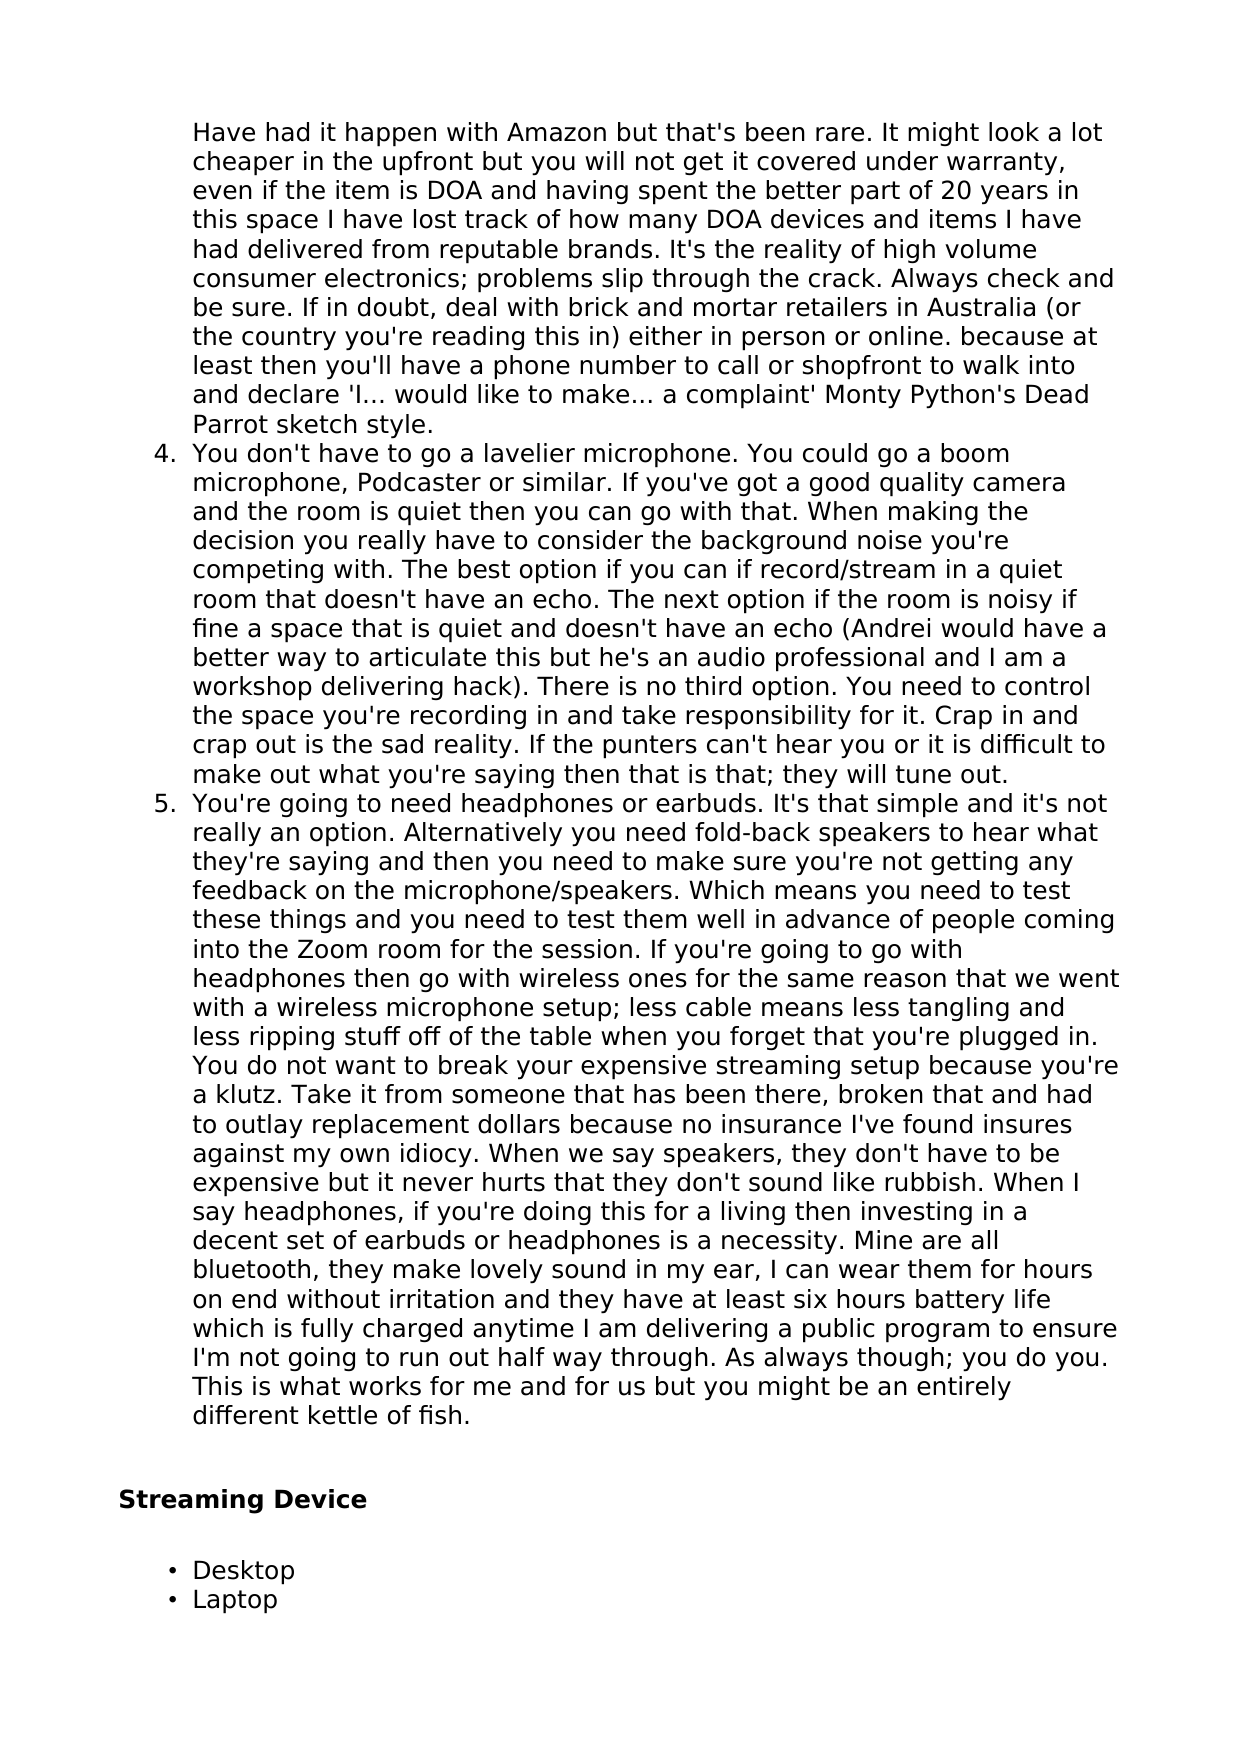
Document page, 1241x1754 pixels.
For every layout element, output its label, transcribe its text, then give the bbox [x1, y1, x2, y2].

list You don't have to go a lavelier microphone. You could go a boom microphone, Podcaster or similar. If you've got a good quality camera and the room is quiet then you can go with that. When making the decision you really have to consider the background noise you're competing with. The best option if you can if record/stream in a quiet room that doesn't have an echo. The next option if the room is noisy if fine a space that is quiet and doesn't have an echo (Andrei would have a better way to articulate this but he's an audio professional and I am a workshop delivering hack). There is no third option. You need to control the space you're recording in and take responsibility for it. Crap in and crap out is the sad reality. If the punters can't hear you or it is difficult to make out what you're saying then that is that; they will tune out. [177, 439, 1122, 789]
list You're going to need headphones or earbuds. It's that simple and it's not really an option. Alternatively you need fold-back speakers to hear what they're saying and then you need to make sure you're not getting any feedback on the microphone/speakers. Which means you need to test these things and you need to test them well in advance of people coming into the Zoom room for the session. If you're going to go with headphones then go with wireless ones for the same reason that we went with a wireless microphone setup; less cable means less tangling and less ripping stuff off of the table when you forget that you're plugged in. You do not want to break your expensive streaming setup because you're a klutz. Take it from someone that has been there, broken that and had to outlay replacement dollars because no insurance I've found insures against my own idiocy. When we say speakers, they don't have to be expensive but it never hurts that they don't sound like rubbish. When I say headphones, if you're doing this for a living then investing in a decent set of earbuds or headphones is a necessity. Mine are all bluetooth, they make lovely sound in my ear, I can wear them for hours on end without irritation and they have at least six hours battery life which is fully charged anytime I am delivering a public program to ensure I'm not going to run out half way through. As always though; you do you. This is what works for me and for us but you might be an entirely different kettle of fish. [177, 789, 1122, 1431]
list Have had it happen with Amazon but that's been rare. It might look a lot cheaper in the upfront but you will not get it covered under warranty, even if the item is DOA and having spent the better part of 20 years in this space I have lost track of how many DOA devices and items I have had delivered from reputable brands. It's the reality of high volume consumer electronics; problems slip through the crack. Always check and be sure. If in doubt, deal with brick and mortar retailers in Australia (or the country you're reading this in) either in person or online. because at least then you'll have a phone number to call or shopfront to walk into and declare 'I... would like to make... a complaint' Monty Python's Dead Parrot sketch style. [177, 118, 1122, 439]
list Laptop [177, 1585, 1122, 1614]
list Desktop [177, 1556, 1122, 1585]
subtitle Streaming Device [118, 1485, 1122, 1514]
